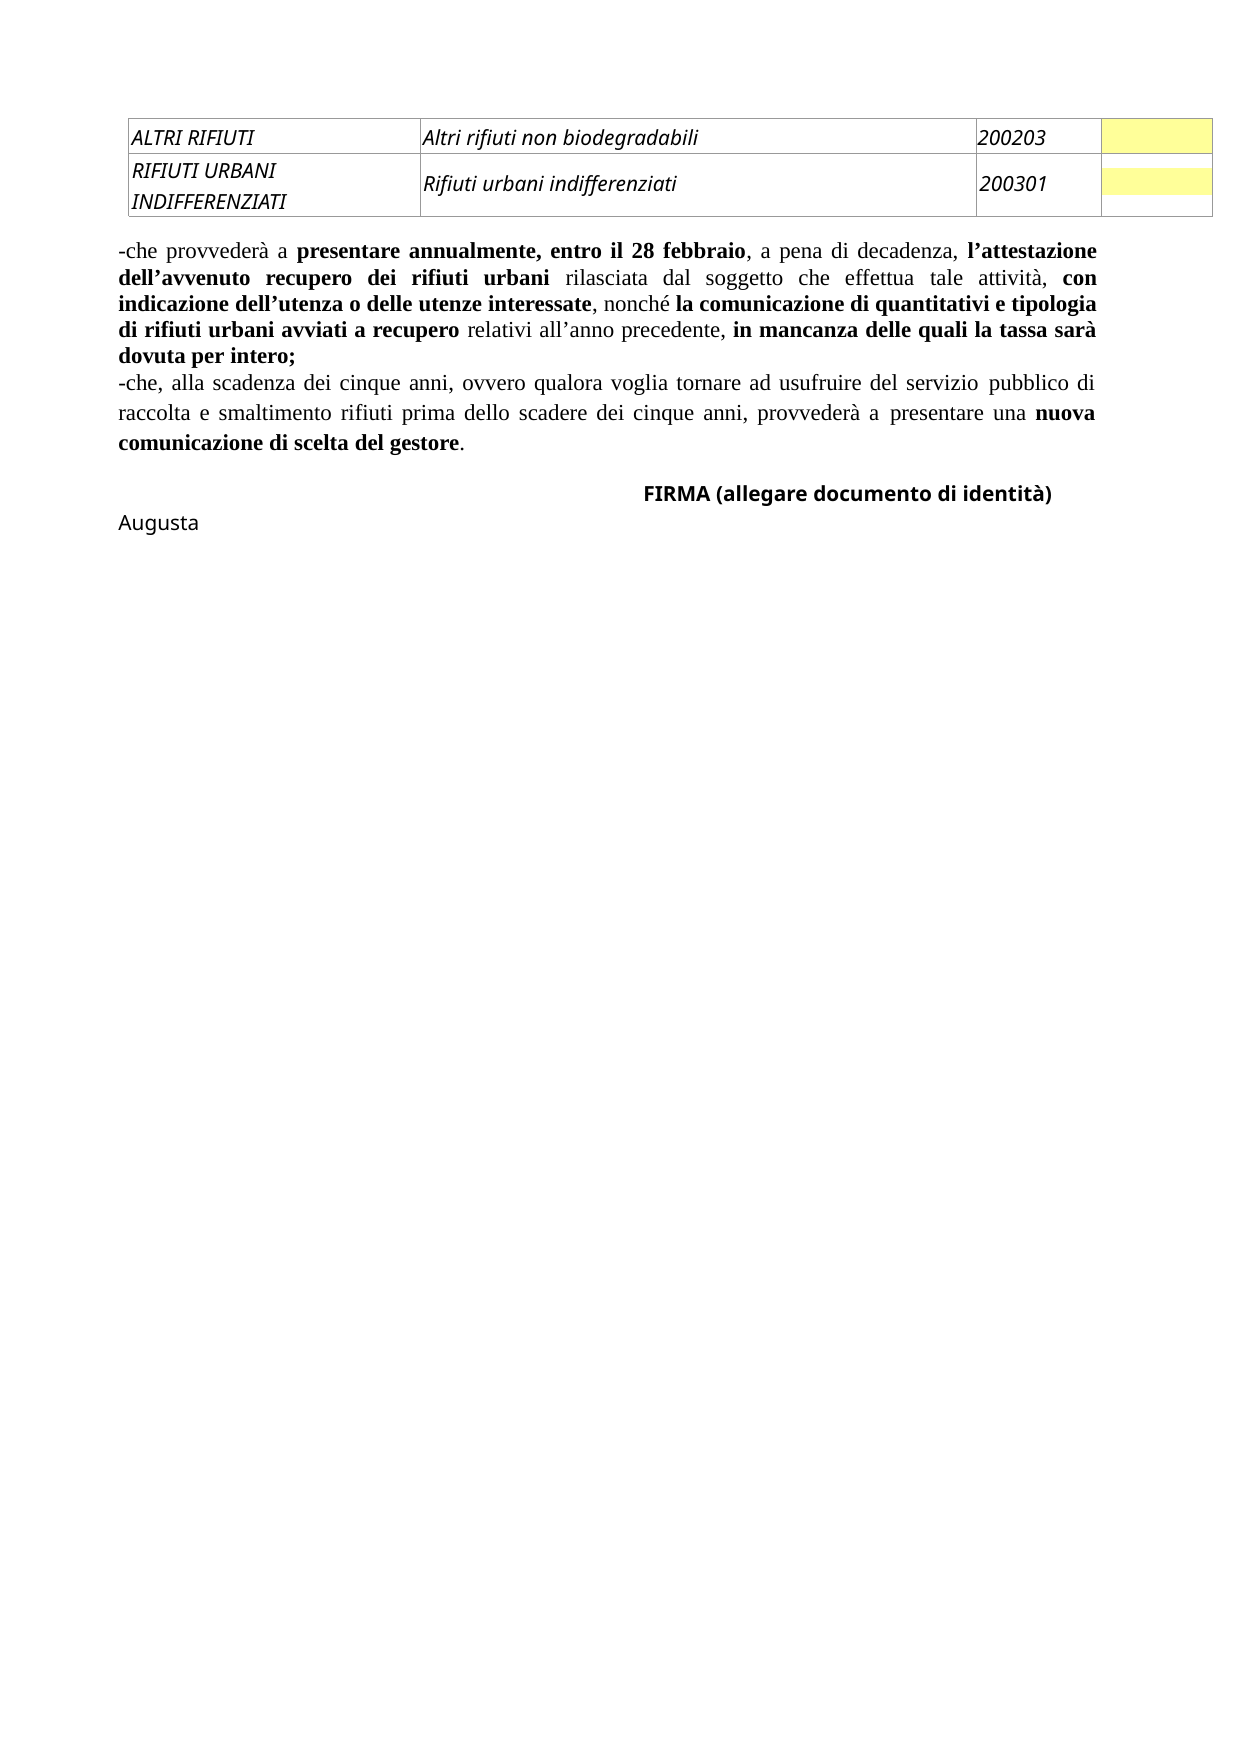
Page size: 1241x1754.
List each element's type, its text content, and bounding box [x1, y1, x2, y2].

table_cell RIFIUTI URBANI INDIFFERENZIATI [129, 154, 420, 216]
table_cell ALTRI RIFIUTI [129, 119, 420, 153]
table_cell [1102, 119, 1212, 153]
text -che provvederà a presentare annualmente, entro il 28 febbraio, a pena di decadenza, l’attestazione dell’avvenuto recupero dei rifiuti urbani rilasciata dal soggetto che effettua tale attività, con indicazione dell’utenza o delle utenze interessate, nonché la comunicazione di quantitativi e tipologia di rifiuti urbani avviati a recupero relativi all’anno precedente, in mancanza delle quali la tassa sarà dovuta per intero; [118, 237, 1097, 369]
table_cell Rifiuti urbani indifferenziati [421, 154, 976, 216]
table_cell 200301 [977, 154, 1101, 216]
table_cell Altri rifiuti non biodegradabili [421, 119, 976, 153]
table_cell [1102, 168, 1212, 195]
text Augusta [118, 508, 1122, 536]
table_cell [1102, 195, 1212, 216]
text FIRMA (allegare documento di identità) [118, 479, 1122, 507]
table_cell [1102, 154, 1212, 168]
table_cell 200203 [977, 119, 1101, 153]
text -che, alla scadenza dei cinque anni, ovvero qualora voglia tornare ad usufruire del servizio pubblico di raccolta e smaltimento rifiuti prima dello scadere dei cinque anni, provvederà a presentare una nuova comunicazione di scelta del gestore. [118, 369, 1095, 456]
